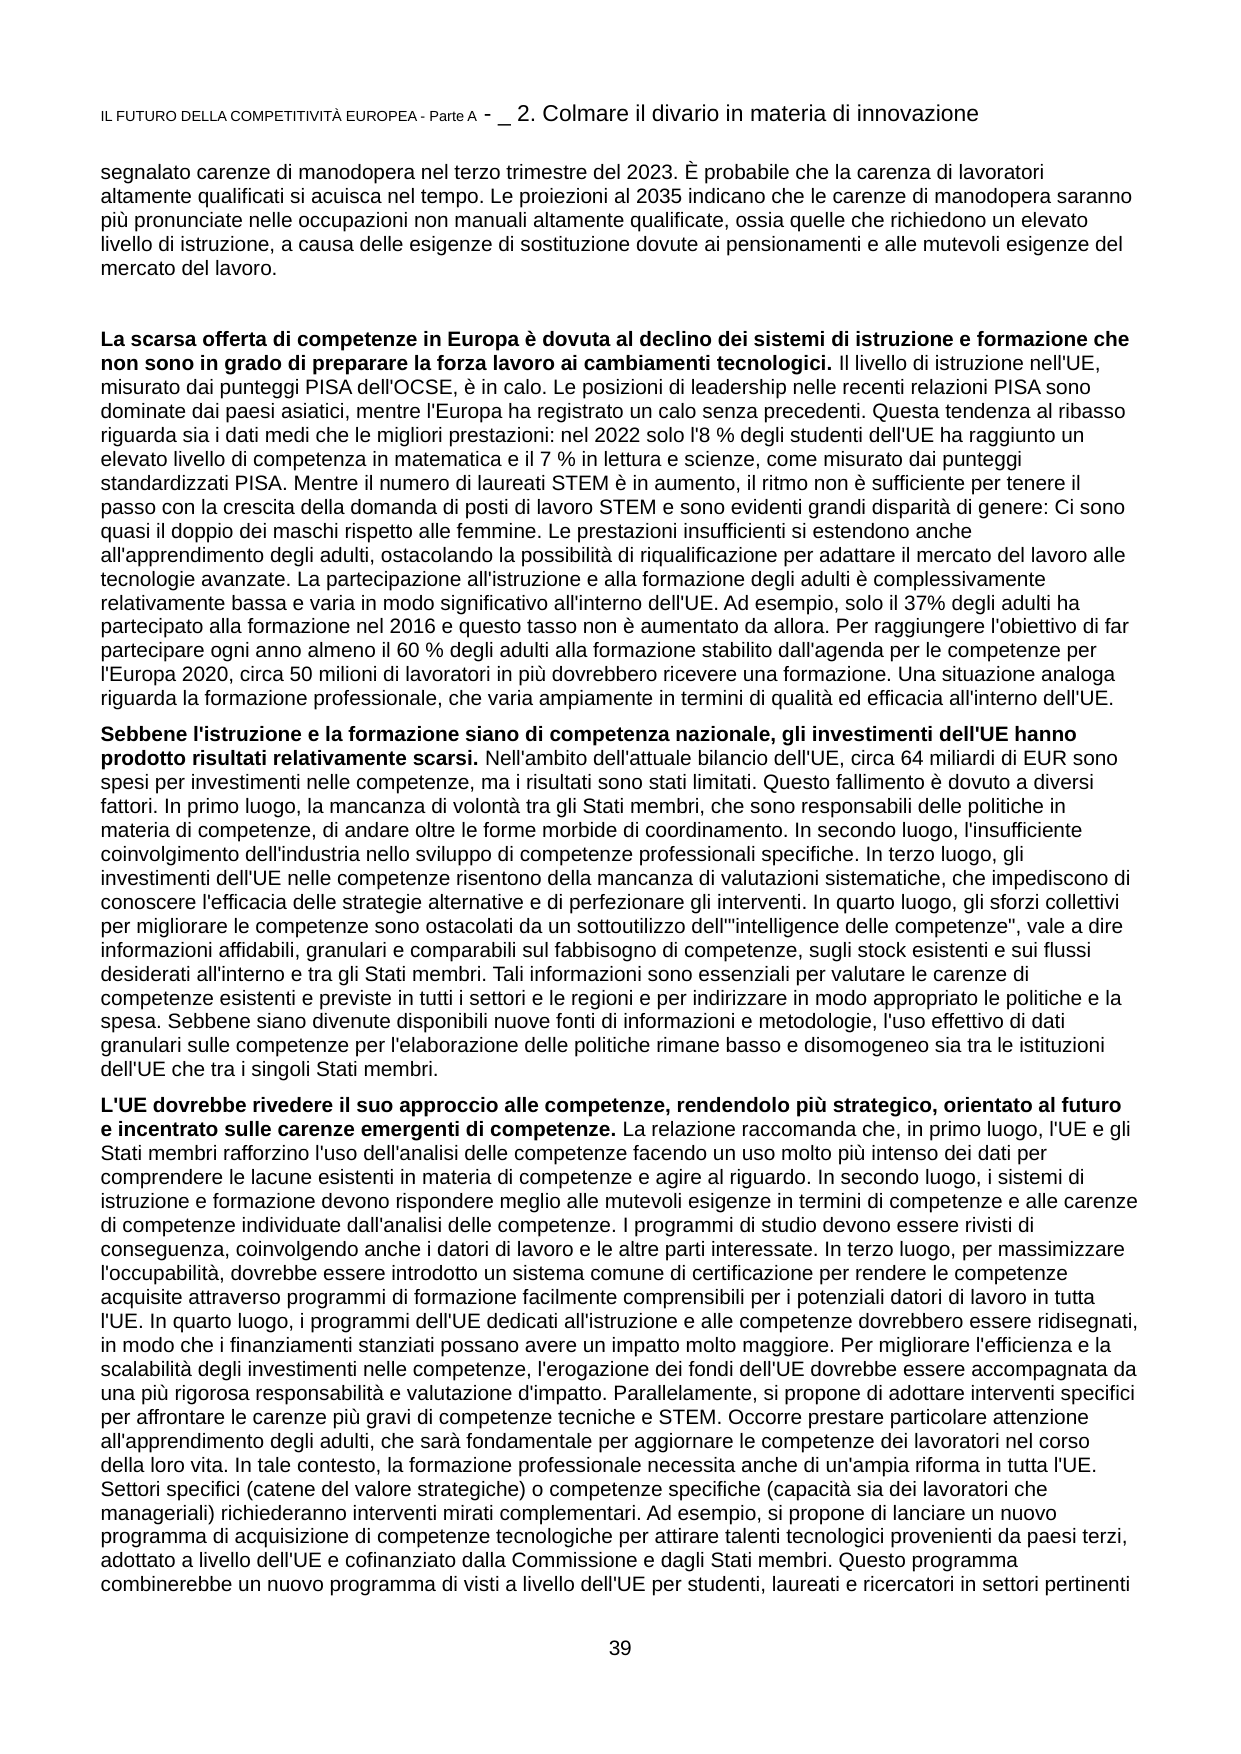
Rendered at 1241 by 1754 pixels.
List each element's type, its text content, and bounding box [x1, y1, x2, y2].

text Sebbene l'istruzione e la formazione siano di competenza nazionale, gli investimenti dell'UE hanno prodotto risultati relativamente scarsi. Nell'ambito dell'attuale bilancio dell'UE, circa 64 miliardi di EUR sono spesi per investimenti nelle competenze, ma i risultati sono stati limitati. Questo fallimento è dovuto a diversi fattori. In primo luogo, la mancanza di volontà tra gli Stati membri, che sono responsabili delle politiche in materia di competenze, di andare oltre le forme morbide di coordinamento. In secondo luogo, l'insufficiente coinvolgimento dell'industria nello sviluppo di competenze professionali specifiche. In terzo luogo, gli investimenti dell'UE nelle competenze risentono della mancanza di valutazioni sistematiche, che impediscono di conoscere l'efficacia delle strategie alternative e di perfezionare gli interventi. In quarto luogo, gli sforzi collettivi per migliorare le competenze sono ostacolati da un sottoutilizzo dell'"intelligence delle competenze", vale a dire informazioni affidabili, granulari e comparabili sul fabbisogno di competenze, sugli stock esistenti e sui flussi desiderati all'interno e tra gli Stati membri. Tali informazioni sono essenziali per valutare le carenze di competenze esistenti e previste in tutti i settori e le regioni e per indirizzare in modo appropriato le politiche e la spesa. Sebbene siano divenute disponibili nuove fonti di informazioni e metodologie, l'uso effettivo di dati granulari sulle competenze per l'elaborazione delle politiche rimane basso e disomogeneo sia tra le istituzioni dell'UE che tra i singoli Stati membri. [100, 722, 1140, 1081]
text La scarsa offerta di competenze in Europa è dovuta al declino dei sistemi di istruzione e formazione che non sono in grado di preparare la forza lavoro ai cambiamenti tecnologici. Il livello di istruzione nell'UE, misurato dai punteggi PISA dell'OCSE, è in calo. Le posizioni di leadership nelle recenti relazioni PISA sono dominate dai paesi asiatici, mentre l'Europa ha registrato un calo senza precedenti. Questa tendenza al ribasso riguarda sia i dati medi che le migliori prestazioni: nel 2022 solo l'8 % degli studenti dell'UE ha raggiunto un elevato livello di competenza in matematica e il 7 % in lettura e scienze, come misurato dai punteggi standardizzati PISA. Mentre il numero di laureati STEM è in aumento, il ritmo non è sufficiente per tenere il passo con la crescita della domanda di posti di lavoro STEM e sono evidenti grandi disparità di genere: Ci sono quasi il doppio dei maschi rispetto alle femmine. Le prestazioni insufficienti si estendono anche all'apprendimento degli adulti, ostacolando la possibilità di riqualificazione per adattare il mercato del lavoro alle tecnologie avanzate. La partecipazione all'istruzione e alla formazione degli adulti è complessivamente relativamente bassa e varia in modo significativo all'interno dell'UE. Ad esempio, solo il 37% degli adulti ha partecipato alla formazione nel 2016 e questo tasso non è aumentato da allora. Per raggiungere l'obiettivo di far partecipare ogni anno almeno il 60 % degli adulti alla formazione stabilito dall'agenda per le competenze per l'Europa 2020, circa 50 milioni di lavoratori in più dovrebbero ricevere una formazione. Una situazione analoga riguarda la formazione professionale, che varia ampiamente in termini di qualità ed efficacia all'interno dell'UE. [100, 327, 1140, 710]
text L'UE dovrebbe rivedere il suo approccio alle competenze, rendendolo più strategico, orientato al futuro e incentrato sulle carenze emergenti di competenze. La relazione raccomanda che, in primo luogo, l'UE e gli Stati membri rafforzino l'uso dell'analisi delle competenze facendo un uso molto più intenso dei dati per comprendere le lacune esistenti in materia di competenze e agire al riguardo. In secondo luogo, i sistemi di istruzione e formazione devono rispondere meglio alle mutevoli esigenze in termini di competenze e alle carenze di competenze individuate dall'analisi delle competenze. I programmi di studio devono essere rivisti di conseguenza, coinvolgendo anche i datori di lavoro e le altre parti interessate. In terzo luogo, per massimizzare l'occupabilità, dovrebbe essere introdotto un sistema comune di certificazione per rendere le competenze acquisite attraverso programmi di formazione facilmente comprensibili per i potenziali datori di lavoro in tutta l'UE. In quarto luogo, i programmi dell'UE dedicati all'istruzione e alle competenze dovrebbero essere ridisegnati, in modo che i finanziamenti stanziati possano avere un impatto molto maggiore. Per migliorare l'efficienza e la scalabilità degli investimenti nelle competenze, l'erogazione dei fondi dell'UE dovrebbe essere accompagnata da una più rigorosa responsabilità e valutazione d'impatto. Parallelamente, si propone di adottare interventi specifici per affrontare le carenze più gravi di competenze tecniche e STEM. Occorre prestare particolare attenzione all'apprendimento degli adulti, che sarà fondamentale per aggiornare le competenze dei lavoratori nel corso della loro vita. In tale contesto, la formazione professionale necessita anche di un'ampia riforma in tutta l'UE. Settori specifici (catene del valore strategiche) o competenze specifiche (capacità sia dei lavoratori che manageriali) richiederanno interventi mirati complementari. Ad esempio, si propone di lanciare un nuovo programma di acquisizione di competenze tecnologiche per attirare talenti tecnologici provenienti da paesi terzi, adottato a livello dell'UE e cofinanziato dalla Commissione e dagli Stati membri. Questo programma combinerebbe un nuovo programma di visti a livello dell'UE per studenti, laureati e ricercatori in settori pertinenti [100, 1093, 1140, 1596]
text segnalato carenze di manodopera nel terzo trimestre del 2023. È probabile che la carenza di lavoratori altamente qualificati si acuisca nel tempo. Le proiezioni al 2035 indicano che le carenze di manodopera saranno più pronunciate nelle occupazioni non manuali altamente qualificate, ossia quelle che richiedono un elevato livello di istruzione, a causa delle esigenze di sostituzione dovute ai pensionamenti e alle mutevoli esigenze del mercato del lavoro. [100, 159, 1140, 279]
